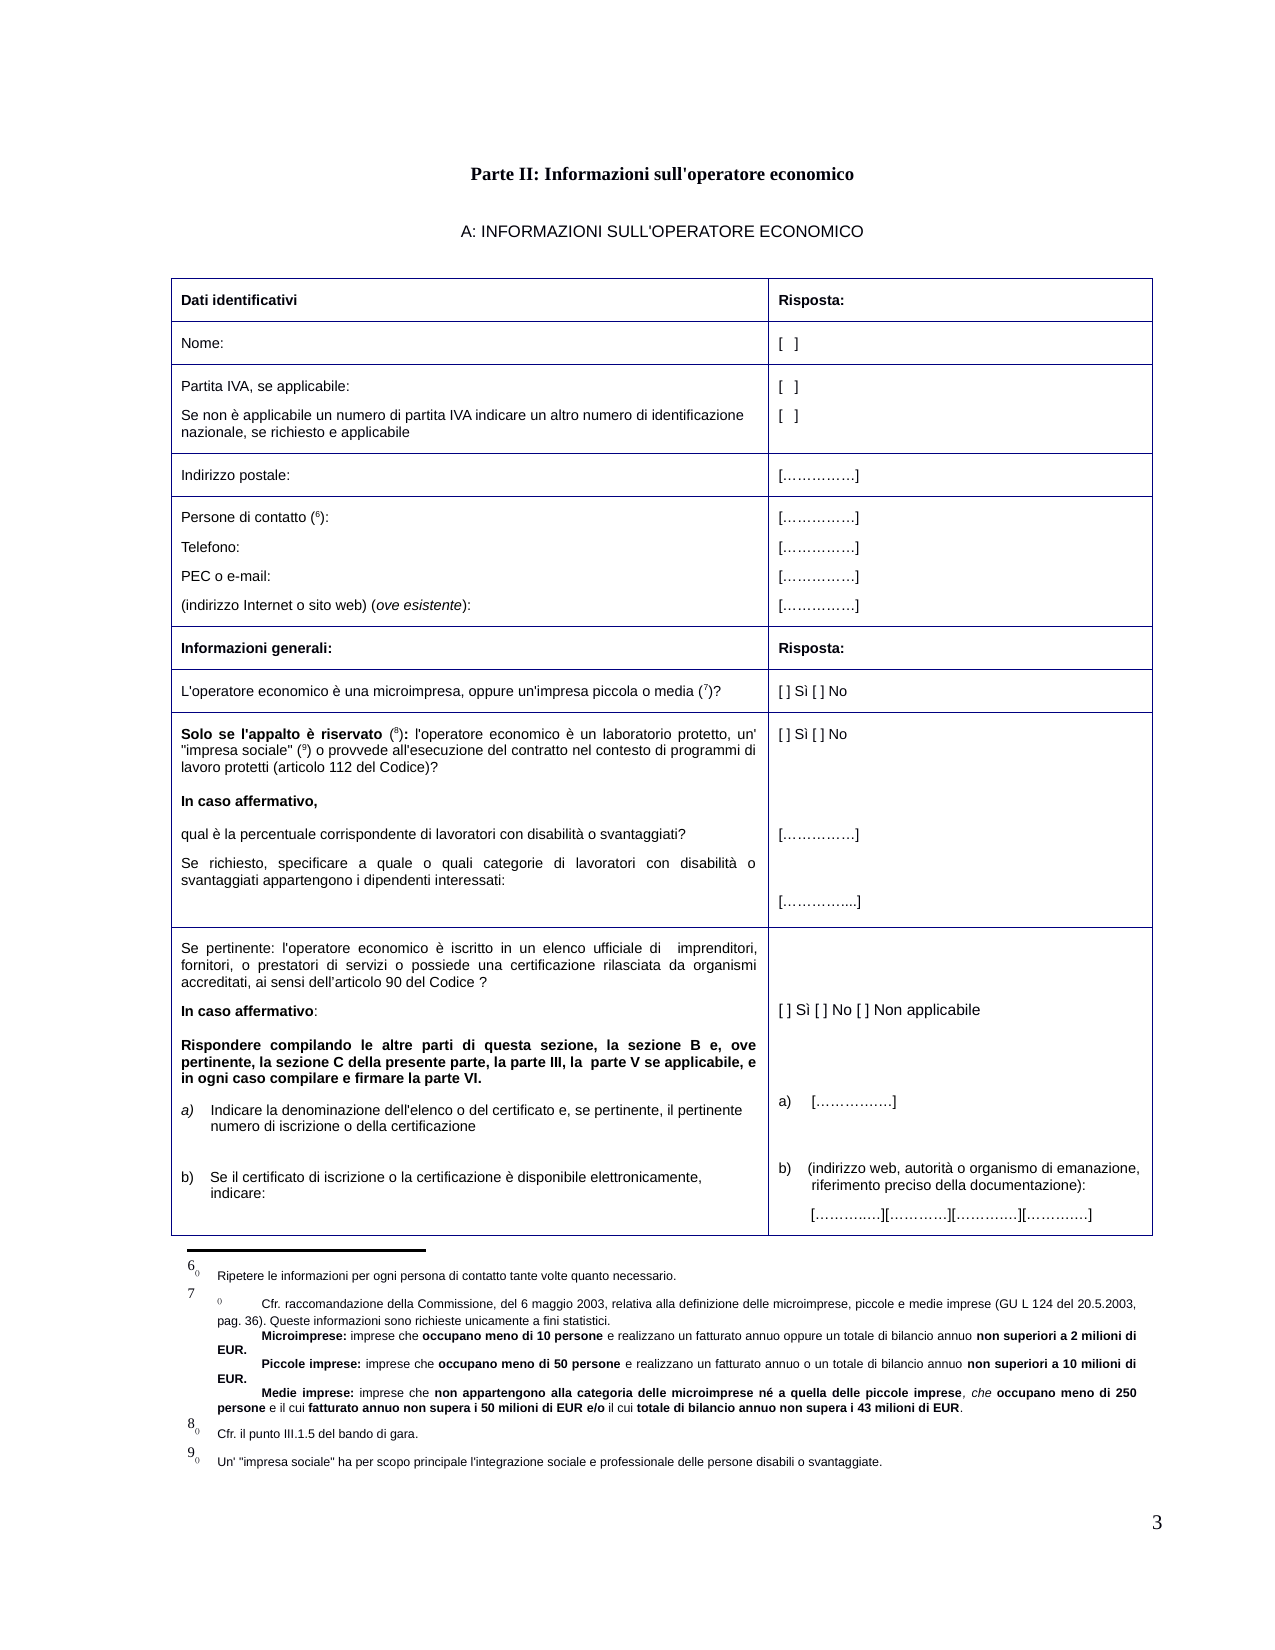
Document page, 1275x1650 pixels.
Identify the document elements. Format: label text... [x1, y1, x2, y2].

table_cell [ ] Sì [ ] No [769, 670, 1152, 712]
table_cell Solo se l'appalto è riservato (): l'operatore economico è un laboratorio protetto, un' "impresa sociale" () o provvede all'esecuzione del contratto nel contesto di programmi di lavoro protetti (articolo 112 del Codice)? In caso affermativo, qual è la percentuale corrispondente di lavoratori con disabilità o svantaggiati? Se richiesto, specificare a quale o quali categorie di lavoratori con disabilità o svantaggiati appartengono i dipendenti interessati: [172, 713, 768, 927]
table_cell Se pertinente: l'operatore economico è iscritto in un elenco ufficiale di imprenditori, fornitori, o prestatori di servizi o possiede una certificazione rilasciata da organismi accreditati, ai sensi dell’articolo 90 del Codice ? In caso affermativo: Rispondere compilando le altre parti di questa sezione, la sezione B e, ove pertinente, la sezione C della presente parte, la parte III, la parte V se applicabile, e in ogni caso compilare e firmare la parte VI. Indicare la denominazione dell'elenco o del certificato e, se pertinente, il pertinente numero di iscrizione o della certificazione b) Se il certificato di iscrizione o la certificazione è disponibile elettronicamente, indicare: [172, 928, 768, 1235]
table_cell Informazioni generali: [172, 627, 768, 669]
table_cell Partita IVA, se applicabile: Se non è applicabile un numero di partita IVA indicare un altro numero di identificazione nazionale, se richiesto e applicabile [172, 365, 768, 453]
table_header Dati identificativi [172, 279, 768, 321]
table_cell [……………] [769, 454, 1152, 496]
table_header Risposta: [769, 279, 1152, 321]
table_cell Persone di contatto (): Telefono: PEC o e-mail: (indirizzo Internet o sito web) (ove esistente): [172, 497, 768, 626]
title Parte II: Informazioni sull'operatore economico [187, 162, 1137, 184]
table_cell L'operatore economico è una microimpresa, oppure un'impresa piccola o media ()? [172, 670, 768, 712]
table_cell [ ] [ ] [769, 365, 1152, 453]
table_cell [……………] [……………] [……………] [……………] [769, 497, 1152, 626]
table_cell Indirizzo postale: [172, 454, 768, 496]
table_cell [ ] Sì [ ] No [……………] […………....] [769, 713, 1152, 927]
title A: Informazioni sull'operatore economico [187, 222, 1137, 241]
table_cell Nome: [172, 322, 768, 364]
table_cell [ ] Sì [ ] No [ ] Non applicabile [………….…] b) (indirizzo web, autorità o organismo di emanazione, riferimento preciso della documentazione): [………..…][…………][……….…][……….…] [769, 928, 1152, 1235]
table_cell [ ] [769, 322, 1152, 364]
table_cell Risposta: [769, 627, 1152, 669]
